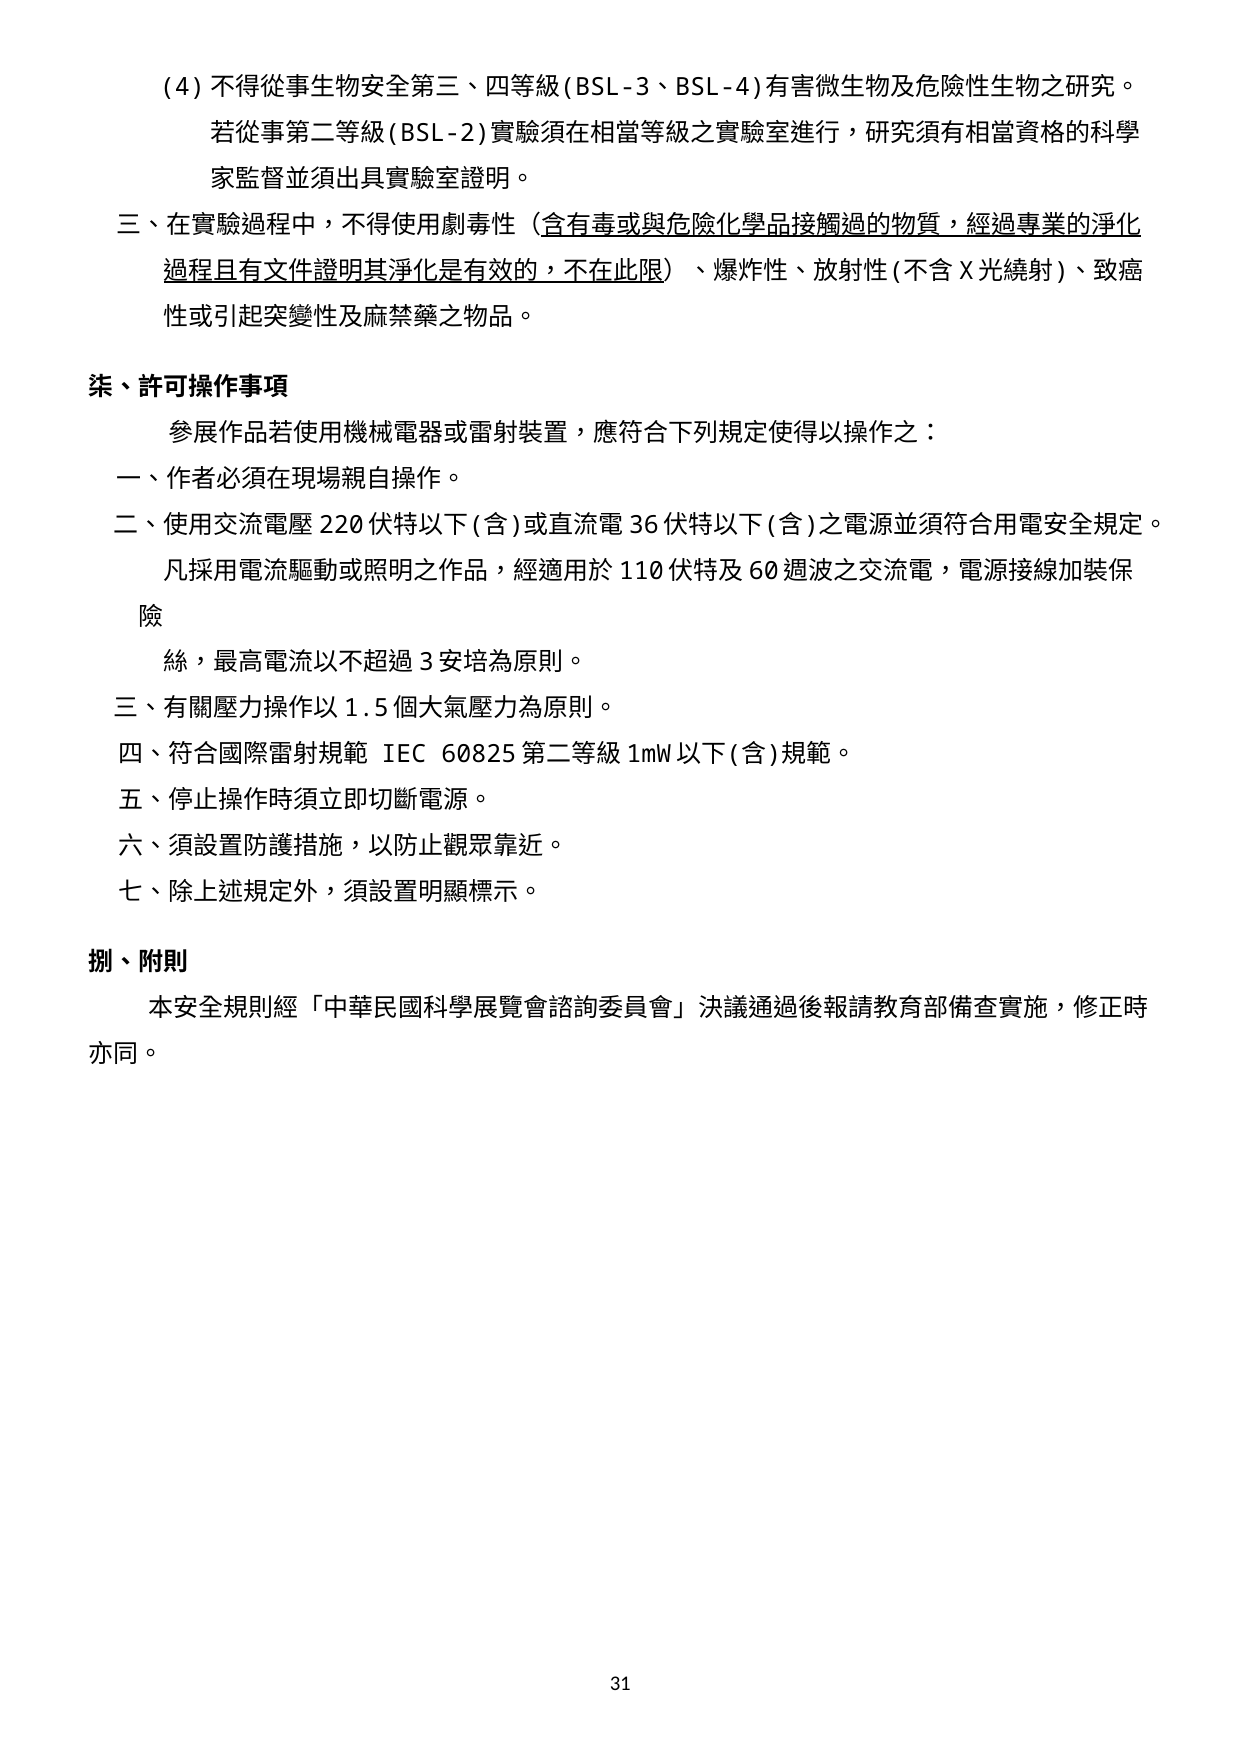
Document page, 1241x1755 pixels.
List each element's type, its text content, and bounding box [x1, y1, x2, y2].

text 絲，最高電流以不超過3安培為原則。 [139, 634, 1152, 680]
text 二、使用交流電壓220伏特以下(含)或直流電36伏特以下(含)之電源並須符合用電安全規定。 [114, 497, 1152, 542]
text 三、有關壓力操作以1.5個大氣壓力為原則。 四、符合國際雷射規範 IEC 60825第二等級1mW以下(含)規範。 五、停止操作時須立即切斷電源。 六、須設置防護措施，以防止觀眾靠近。 七、除上述規定外，須設置明顯標示。 [89, 680, 1152, 909]
list 不得從事生物安全第三、四等級(BSL-3、BSL-4)有害微生物及危險性生物之研究。若從事第二等級(BSL-2)實驗須在相當等級之實驗室進行，研究須有相當資格的科學家監督並須出具實驗室證明。 [159, 59, 1152, 197]
text 捌、附則 本安全規則經「中華民國科學展覽會諮詢委員會」決議通過後報請教育部備查實施，修正時亦同。 [89, 934, 1152, 1072]
text 三、在實驗過程中，不得使用劇毒性（含有毒或與危險化學品接觸過的物質，經過專業的淨化過程且有文件證明其淨化是有效的，不在此限）、爆炸性、放射性(不含X光繞射)、致癌性或引起突變性及麻禁藥之物品。 [101, 197, 1152, 334]
text 柒、許可操作事項 參展作品若使用機械電器或雷射裝置，應符合下列規定使得以操作之： [89, 359, 1152, 451]
text 凡採用電流驅動或照明之作品，經適用於110伏特及60週波之交流電，電源接線加裝保險 [139, 542, 1152, 634]
text 一、作者必須在現場親自操作。 [101, 451, 1152, 497]
